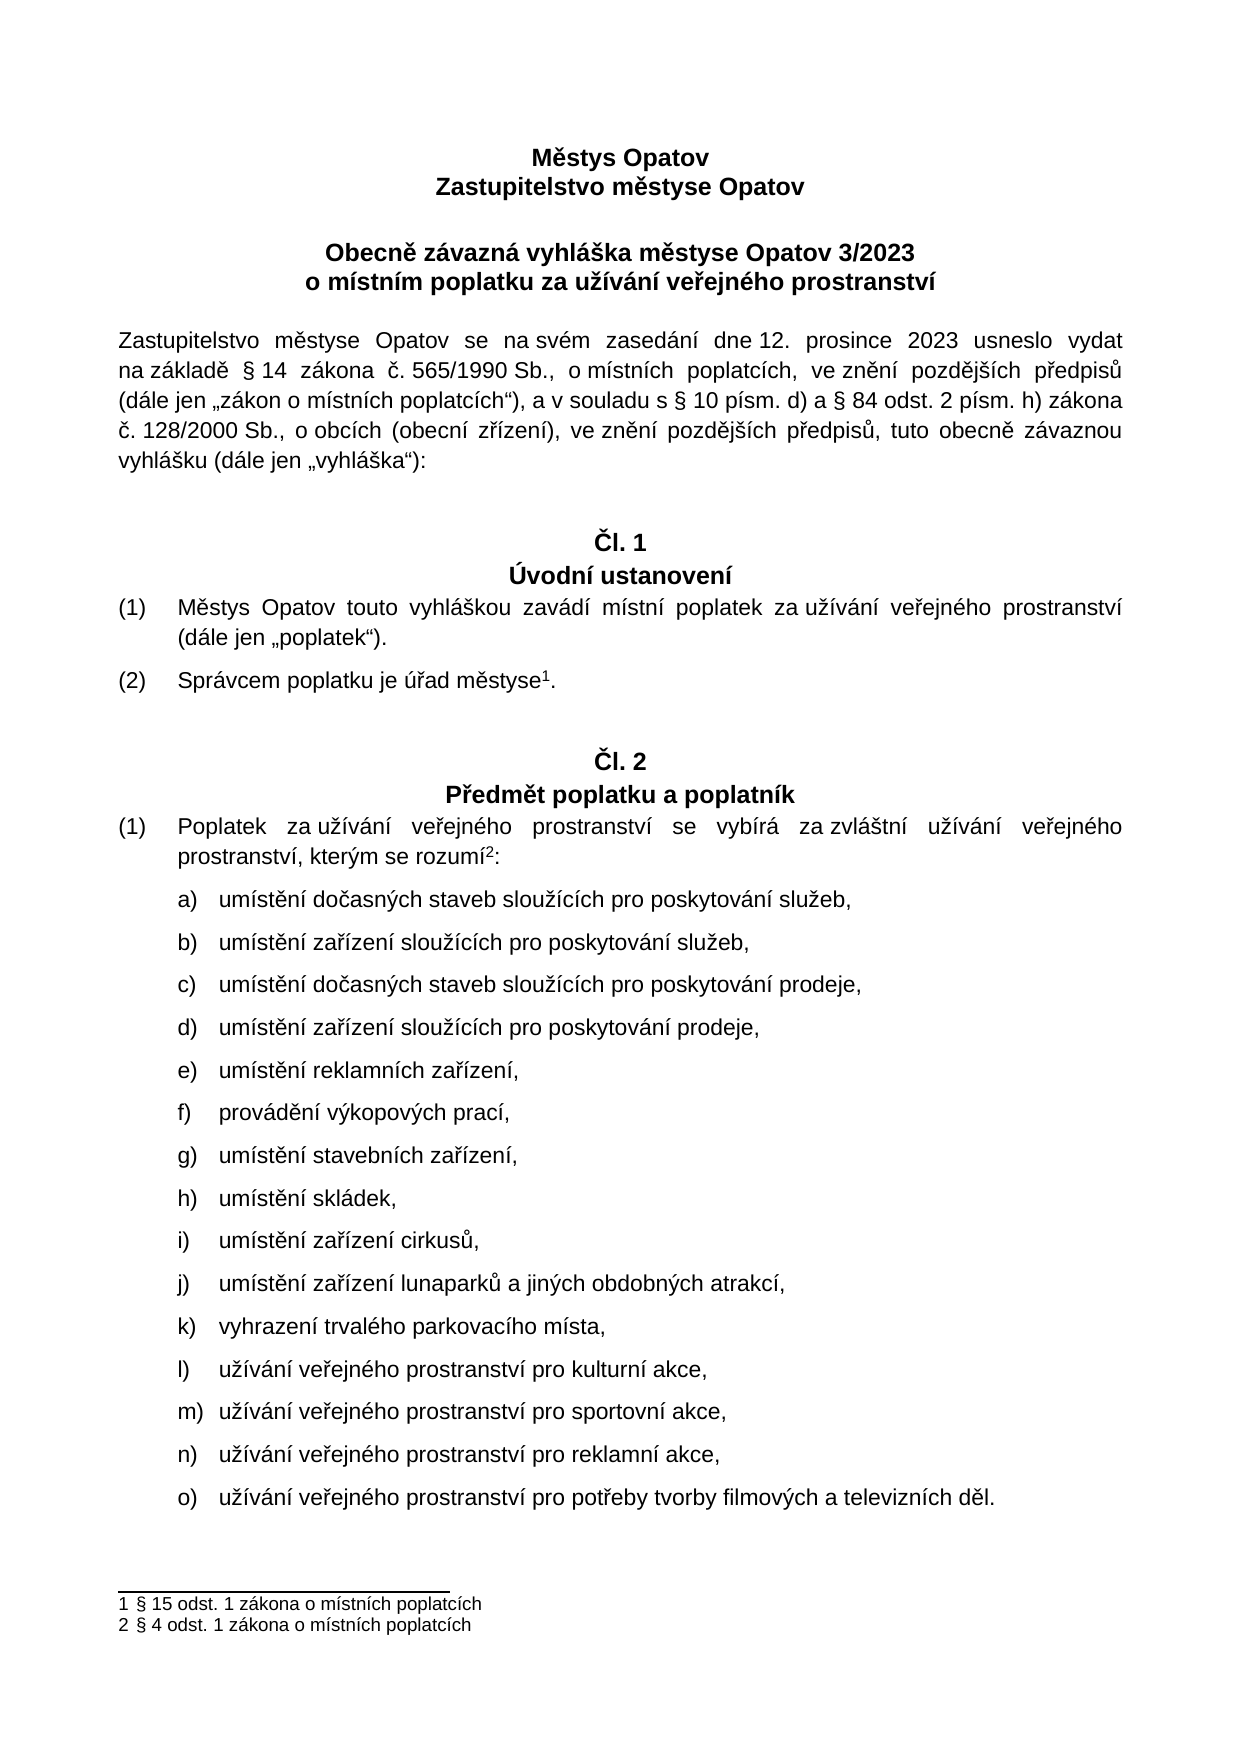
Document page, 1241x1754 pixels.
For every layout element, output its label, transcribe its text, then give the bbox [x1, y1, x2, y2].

list Městys Opatov touto vyhláškou zavádí místní poplatek za užívání veřejného prostranství (dále jen „poplatek“). [118, 594, 1122, 650]
list umístění zařízení lunaparků a jiných obdobných atrakcí, [177, 1270, 1122, 1297]
list užívání veřejného prostranství pro kulturní akce, [177, 1356, 1122, 1382]
subtitle Čl. 2 Předmět poplatku a poplatník [118, 747, 1122, 809]
list umístění dočasných staveb sloužících pro poskytování prodeje, [177, 971, 1122, 998]
list užívání veřejného prostranství pro sportovní akce, [177, 1398, 1122, 1425]
list umístění stavebních zařízení, [177, 1142, 1122, 1168]
list vyhrazení trvalého parkovacího místa, [177, 1313, 1122, 1339]
subtitle Čl. 1 Úvodní ustanovení [118, 528, 1122, 589]
list užívání veřejného prostranství pro reklamní akce, [177, 1441, 1122, 1467]
list umístění zařízení sloužících pro poskytování služeb, [177, 928, 1122, 955]
list Správcem poplatku je úřad městyse. [118, 667, 1122, 693]
list Poplatek za užívání veřejného prostranství se vybírá za zvláštní užívání veřejného prostranství, kterým se rozumí: [118, 813, 1122, 869]
list umístění dočasných staveb sloužících pro poskytování služeb, [177, 886, 1122, 912]
list § 15 odst. 1 zákona o místních poplatcích [118, 1592, 1122, 1614]
list užívání veřejného prostranství pro potřeby tvorby filmových a televizních děl. [177, 1484, 1122, 1510]
list umístění reklamních zařízení, [177, 1057, 1122, 1083]
text Městys Opatov Zastupitelstvo městyse Opatov [118, 143, 1122, 201]
list umístění zařízení cirkusů, [177, 1227, 1122, 1254]
list umístění zařízení sloužících pro poskytování prodeje, [177, 1014, 1122, 1040]
list § 4 odst. 1 zákona o místních poplatcích [118, 1614, 1122, 1635]
list provádění výkopových prací, [177, 1099, 1122, 1126]
list umístění skládek, [177, 1185, 1122, 1211]
text Zastupitelstvo městyse Opatov se na svém zasedání dne 12. prosince 2023 usneslo vydat na základě § 14 zákona č. 565/1990 Sb., o místních poplatcích, ve znění pozdějších předpisů (dále jen „zákon o místních poplatcích“), a v souladu s § 10 písm. d) a § 84 odst. 2 písm. h) zákona č. 128/2000 Sb., o obcích (obecní zřízení), ve znění pozdějších předpisů, tuto obecně závaznou vyhlášku (dále jen „vyhláška“): [118, 327, 1122, 474]
subtitle Obecně závazná vyhláška městyse Opatov 3/2023 o místním poplatku za užívání veřejného prostranství [118, 238, 1122, 295]
